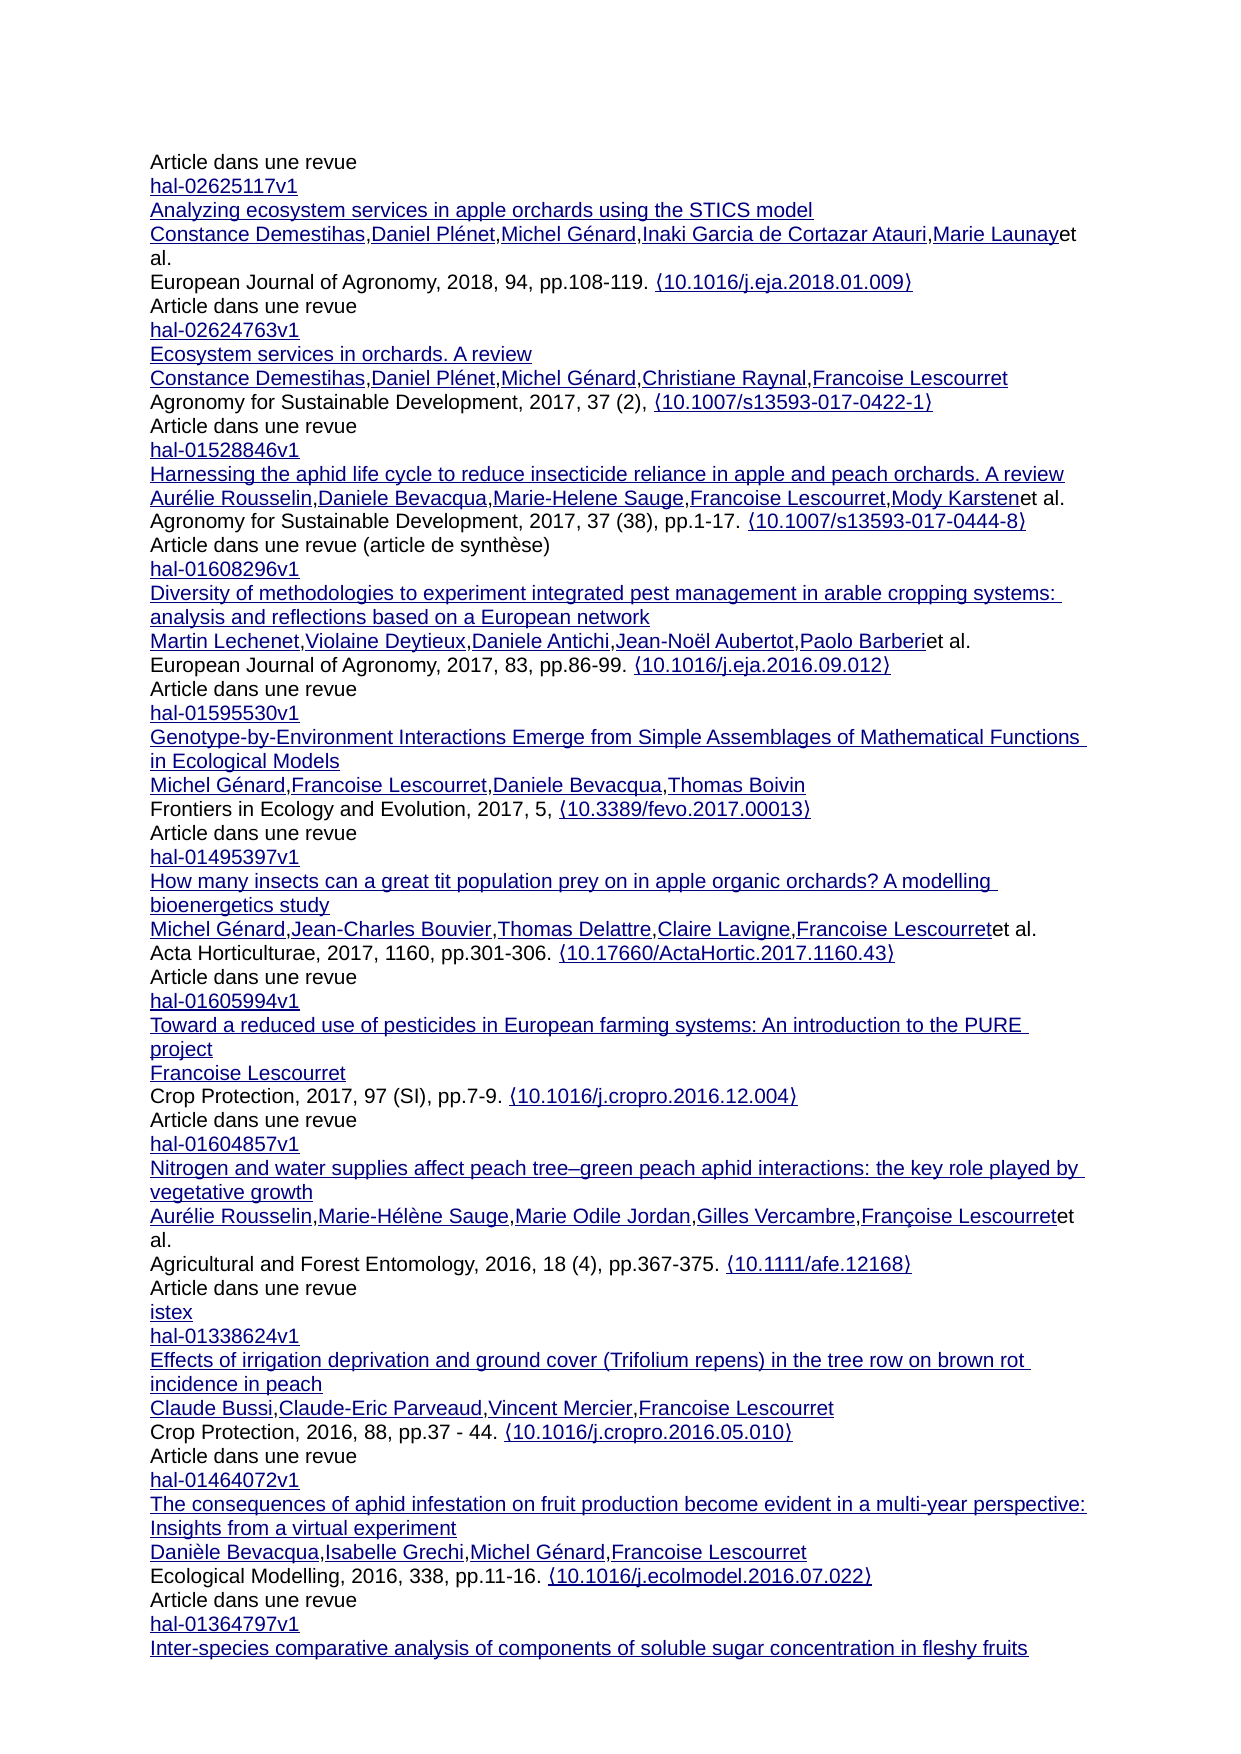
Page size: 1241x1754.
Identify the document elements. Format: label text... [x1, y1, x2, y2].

table_cell How many insects can a great tit population prey on in apple organic orchards? A modelling bioenergetics study Michel Génard,Jean-Charles Bouvier,Thomas Delattre,Claire Lavigne,Francoise Lescourretet al. Acta Horticulturae, 2017, 1160, pp.301-306. ⟨10.17660/ActaHortic.2017.1160.43⟩ Article dans une revue hal-01605994v1 [150, 869, 1090, 1012]
table_cell Ecosystem services in orchards. A review Constance Demestihas,Daniel Plénet,Michel Génard,Christiane Raynal,Francoise Lescourret Agronomy for Sustainable Development, 2017, 37 (2), ⟨10.1007/s13593-017-0422-1⟩ Article dans une revue hal-01528846v1 [150, 342, 1090, 461]
table_cell Nitrogen and water supplies affect peach tree–green peach aphid interactions: the key role played by vegetative growth Aurélie Rousselin,Marie-Hélène Sauge,Marie Odile Jordan,Gilles Vercambre,Françoise Lescourretet al. Agricultural and Forest Entomology, 2016, 18 (4), pp.367-375. ⟨10.1111/afe.12168⟩ Article dans une revue istex hal-01338624v1 [150, 1156, 1090, 1348]
table_cell Article dans une revue hal-02625117v1 [150, 150, 1090, 198]
table_cell Analyzing ecosystem services in apple orchards using the STICS model Constance Demestihas,Daniel Plénet,Michel Génard,Inaki Garcia de Cortazar Atauri,Marie Launayet al. European Journal of Agronomy, 2018, 94, pp.108-119. ⟨10.1016/j.eja.2018.01.009⟩ Article dans une revue hal-02624763v1 [150, 198, 1090, 342]
table_cell The consequences of aphid infestation on fruit production become evident in a multi-year perspective: Insights from a virtual experiment Danièle Bevacqua,Isabelle Grechi,Michel Génard,Francoise Lescourret Ecological Modelling, 2016, 338, pp.11-16. ⟨10.1016/j.ecolmodel.2016.07.022⟩ Article dans une revue hal-01364797v1 [150, 1492, 1090, 1635]
table_cell Toward a reduced use of pesticides in European farming systems: An introduction to the PURE project Francoise Lescourret Crop Protection, 2017, 97 (SI), pp.7-9. ⟨10.1016/j.cropro.2016.12.004⟩ Article dans une revue hal-01604857v1 [150, 1013, 1090, 1156]
table_cell Inter-species comparative analysis of components of soluble sugar concentration in fleshy fruits [150, 1635, 1090, 1659]
table_cell Genotype-by-Environment Interactions Emerge from Simple Assemblages of Mathematical Functions in Ecological Models Michel Génard,Francoise Lescourret,Daniele Bevacqua,Thomas Boivin Frontiers in Ecology and Evolution, 2017, 5, ⟨10.3389/fevo.2017.00013⟩ Article dans une revue hal-01495397v1 [150, 725, 1090, 869]
table_cell Effects of irrigation deprivation and ground cover (Trifolium repens) in the tree row on brown rot incidence in peach Claude Bussi,Claude-Eric Parveaud,Vincent Mercier,Francoise Lescourret Crop Protection, 2016, 88, pp.37 - 44. ⟨10.1016/j.cropro.2016.05.010⟩ Article dans une revue hal-01464072v1 [150, 1348, 1090, 1492]
table_cell Harnessing the aphid life cycle to reduce insecticide reliance in apple and peach orchards. A review Aurélie Rousselin,Daniele Bevacqua,Marie-Helene Sauge,Francoise Lescourret,Mody Karstenet al. Agronomy for Sustainable Development, 2017, 37 (38), pp.1-17. ⟨10.1007/s13593-017-0444-8⟩ Article dans une revue (article de synthèse) hal-01608296v1 [150, 461, 1090, 581]
table_cell Diversity of methodologies to experiment integrated pest management in arable cropping systems: analysis and reflections based on a European network Martin Lechenet,Violaine Deytieux,Daniele Antichi,Jean-Noël Aubertot,Paolo Barberiet al. European Journal of Agronomy, 2017, 83, pp.86-99. ⟨10.1016/j.eja.2016.09.012⟩ Article dans une revue hal-01595530v1 [150, 581, 1090, 725]
